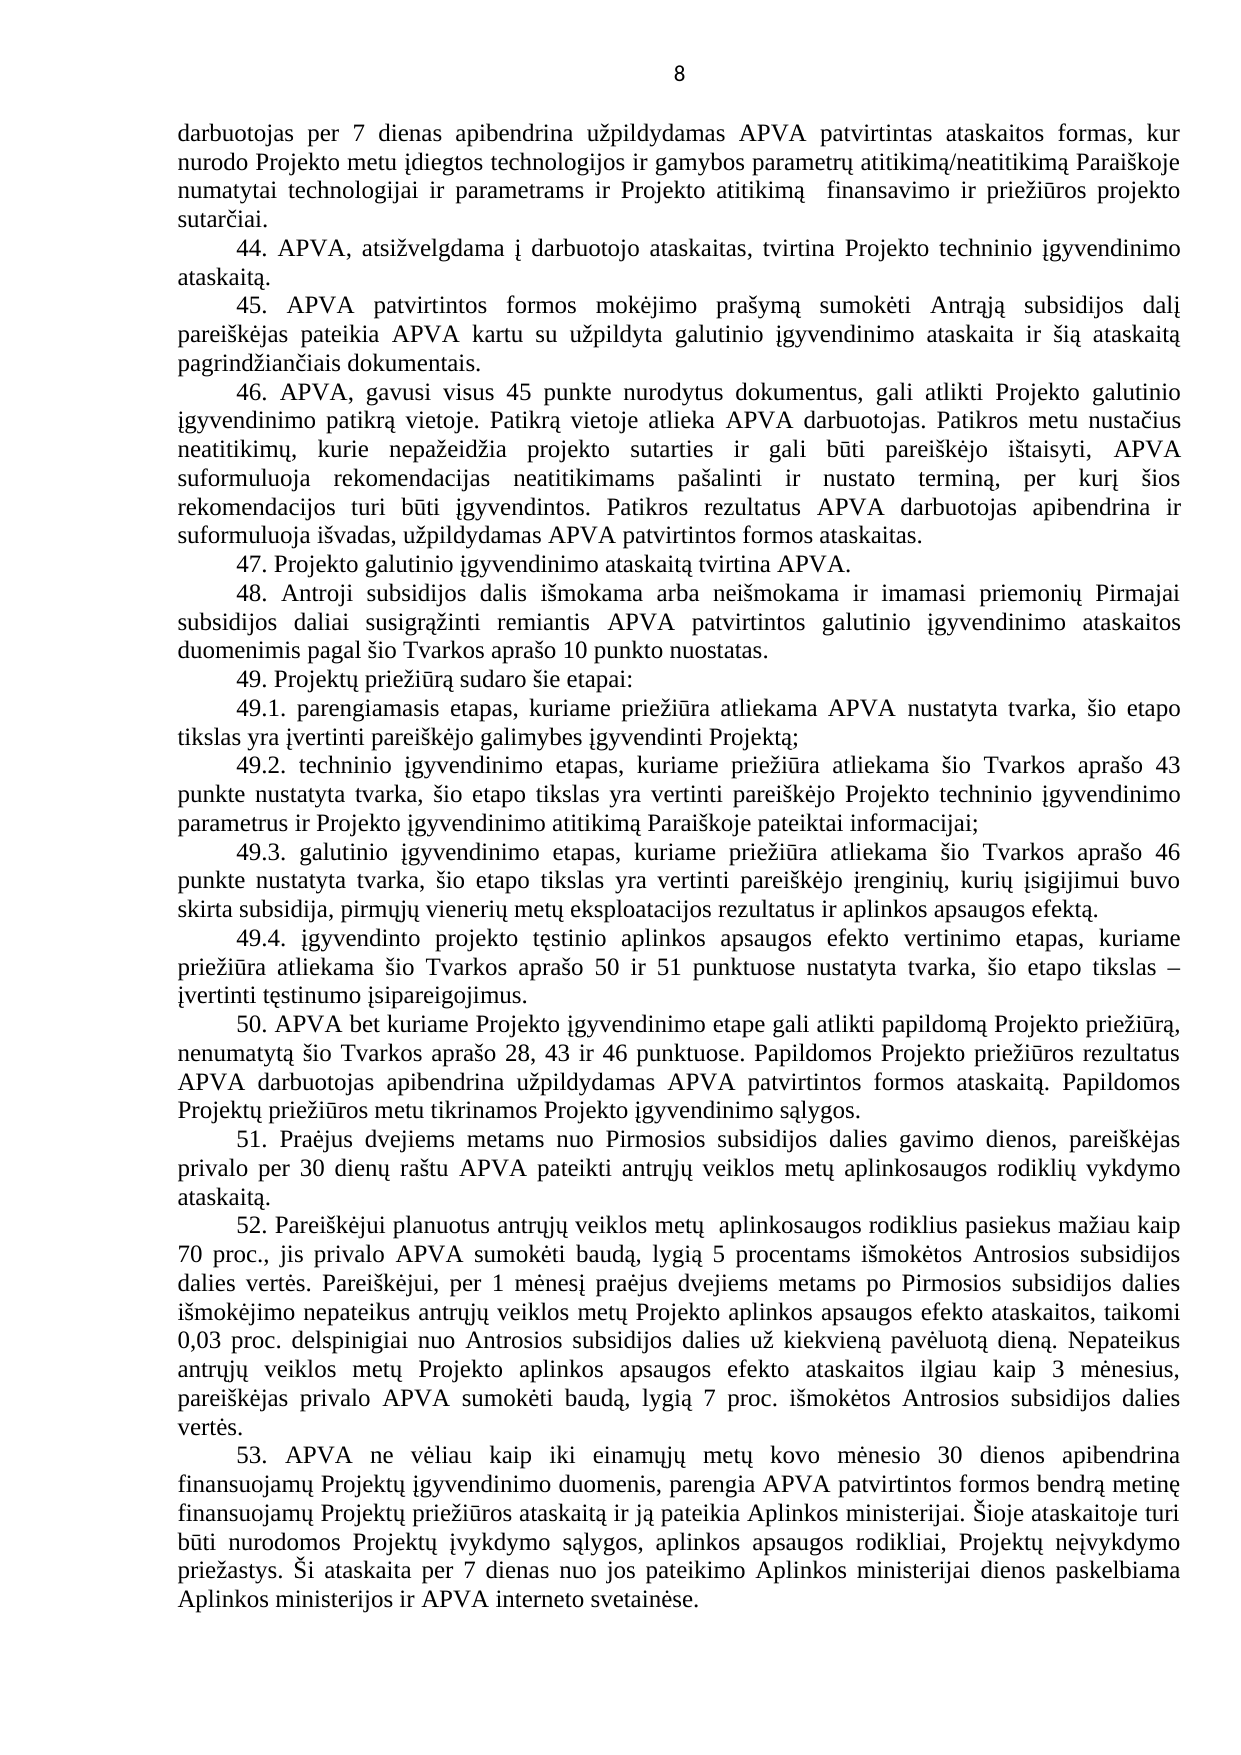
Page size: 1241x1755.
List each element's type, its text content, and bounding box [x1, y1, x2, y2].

text 44. APVA, atsižvelgdama į darbuotojo ataskaitas, tvirtina Projekto techninio įgyvendinimo ataskaitą. [177, 233, 1181, 291]
text 48. Antroji subsidijos dalis išmokama arba neišmokama ir imamasi priemonių Pirmajai subsidijos daliai susigrąžinti remiantis APVA patvirtintos galutinio įgyvendinimo ataskaitos duomenimis pagal šio Tvarkos aprašo 10 punkto nuostatas. [177, 578, 1181, 664]
text 53. APVA ne vėliau kaip iki einamųjų metų kovo mėnesio 30 dienos apibendrina finansuojamų Projektų įgyvendinimo duomenis, parengia APVA patvirtintos formos bendrą metinę finansuojamų Projektų priežiūros ataskaitą ir ją pateikia Aplinkos ministerijai. Šioje ataskaitoje turi būti nurodomos Projektų įvykdymo sąlygos, aplinkos apsaugos rodikliai, Projektų neįvykdymo priežastys. Ši ataskaita per 7 dienas nuo jos pateikimo Aplinkos ministerijai dienos paskelbiama Aplinkos ministerijos ir APVA interneto svetainėse. [177, 1441, 1181, 1613]
text 50. APVA bet kuriame Projekto įgyvendinimo etape gali atlikti papildomą Projekto priežiūrą, nenumatytą šio Tvarkos aprašo 28, 43 ir 46 punktuose. Papildomos Projekto priežiūros rezultatus APVA darbuotojas apibendrina užpildydamas APVA patvirtintos formos ataskaitą. Papildomos Projektų priežiūros metu tikrinamos Projekto įgyvendinimo sąlygos. [177, 1009, 1181, 1124]
text 45. APVA patvirtintos formos mokėjimo prašymą sumokėti Antrąją subsidijos dalį pareiškėjas pateikia APVA kartu su užpildyta galutinio įgyvendinimo ataskaita ir šią ataskaitą pagrindžiančiais dokumentais. [177, 291, 1181, 377]
text 49.2. techninio įgyvendinimo etapas, kuriame priežiūra atliekama šio Tvarkos aprašo 43 punkte nustatyta tvarka, šio etapo tikslas yra vertinti pareiškėjo Projekto techninio įgyvendinimo parametrus ir Projekto įgyvendinimo atitikimą Paraiškoje pateiktai informacijai; [177, 751, 1181, 837]
text 49.4. įgyvendinto projekto tęstinio aplinkos apsaugos efekto vertinimo etapas, kuriame priežiūra atliekama šio Tvarkos aprašo 50 ir 51 punktuose nustatyta tvarka, šio etapo tikslas – įvertinti tęstinumo įsipareigojimus. [177, 923, 1181, 1009]
text 52. Pareiškėjui planuotus antrųjų veiklos metų aplinkosaugos rodiklius pasiekus mažiau kaip 70 proc., jis privalo APVA sumokėti baudą, lygią 5 procentams išmokėtos Antrosios subsidijos dalies vertės. Pareiškėjui, per 1 mėnesį praėjus dvejiems metams po Pirmosios subsidijos dalies išmokėjimo nepateikus antrųjų veiklos metų Projekto aplinkos apsaugos efekto ataskaitos, taikomi 0,03 proc. delspinigiai nuo Antrosios subsidijos dalies už kiekvieną pavėluotą dieną. Nepateikus antrųjų veiklos metų Projekto aplinkos apsaugos efekto ataskaitos ilgiau kaip 3 mėnesius, pareiškėjas privalo APVA sumokėti baudą, lygią 7 proc. išmokėtos Antrosios subsidijos dalies vertės. [177, 1211, 1181, 1441]
text 49.1. parengiamasis etapas, kuriame priežiūra atliekama APVA nustatyta tvarka, šio etapo tikslas yra įvertinti pareiškėjo galimybes įgyvendinti Projektą; [177, 693, 1181, 751]
text 51. Praėjus dvejiems metams nuo Pirmosios subsidijos dalies gavimo dienos, pareiškėjas privalo per 30 dienų raštu APVA pateikti antrųjų veiklos metų aplinkosaugos rodiklių vykdymo ataskaitą. [177, 1124, 1181, 1211]
text 49.3. galutinio įgyvendinimo etapas, kuriame priežiūra atliekama šio Tvarkos aprašo 46 punkte nustatyta tvarka, šio etapo tikslas yra vertinti pareiškėjo įrenginių, kurių įsigijimui buvo skirta subsidija, pirmųjų vienerių metų eksploatacijos rezultatus ir aplinkos apsaugos efektą. [177, 837, 1181, 923]
text 49. Projektų priežiūrą sudaro šie etapai: [177, 664, 1181, 693]
text 46. APVA, gavusi visus 45 punkte nurodytus dokumentus, gali atlikti Projekto galutinio įgyvendinimo patikrą vietoje. Patikrą vietoje atlieka APVA darbuotojas. Patikros metu nustačius neatitikimų, kurie nepažeidžia projekto sutarties ir gali būti pareiškėjo ištaisyti, APVA suformuluoja rekomendacijas neatitikimams pašalinti ir nustato terminą, per kurį šios rekomendacijos turi būti įgyvendintos. Patikros rezultatus APVA darbuotojas apibendrina ir suformuluoja išvadas, užpildydamas APVA patvirtintos formos ataskaitas. [177, 377, 1181, 549]
text darbuotojas per 7 dienas apibendrina užpildydamas APVA patvirtintas ataskaitos formas, kur nurodo Projekto metu įdiegtos technologijos ir gamybos parametrų atitikimą/neatitikimą Paraiškoje numatytai technologijai ir parametrams ir Projekto atitikimą finansavimo ir priežiūros projekto sutarčiai. [177, 118, 1181, 233]
text 47. Projekto galutinio įgyvendinimo ataskaitą tvirtina APVA. [177, 549, 1181, 578]
